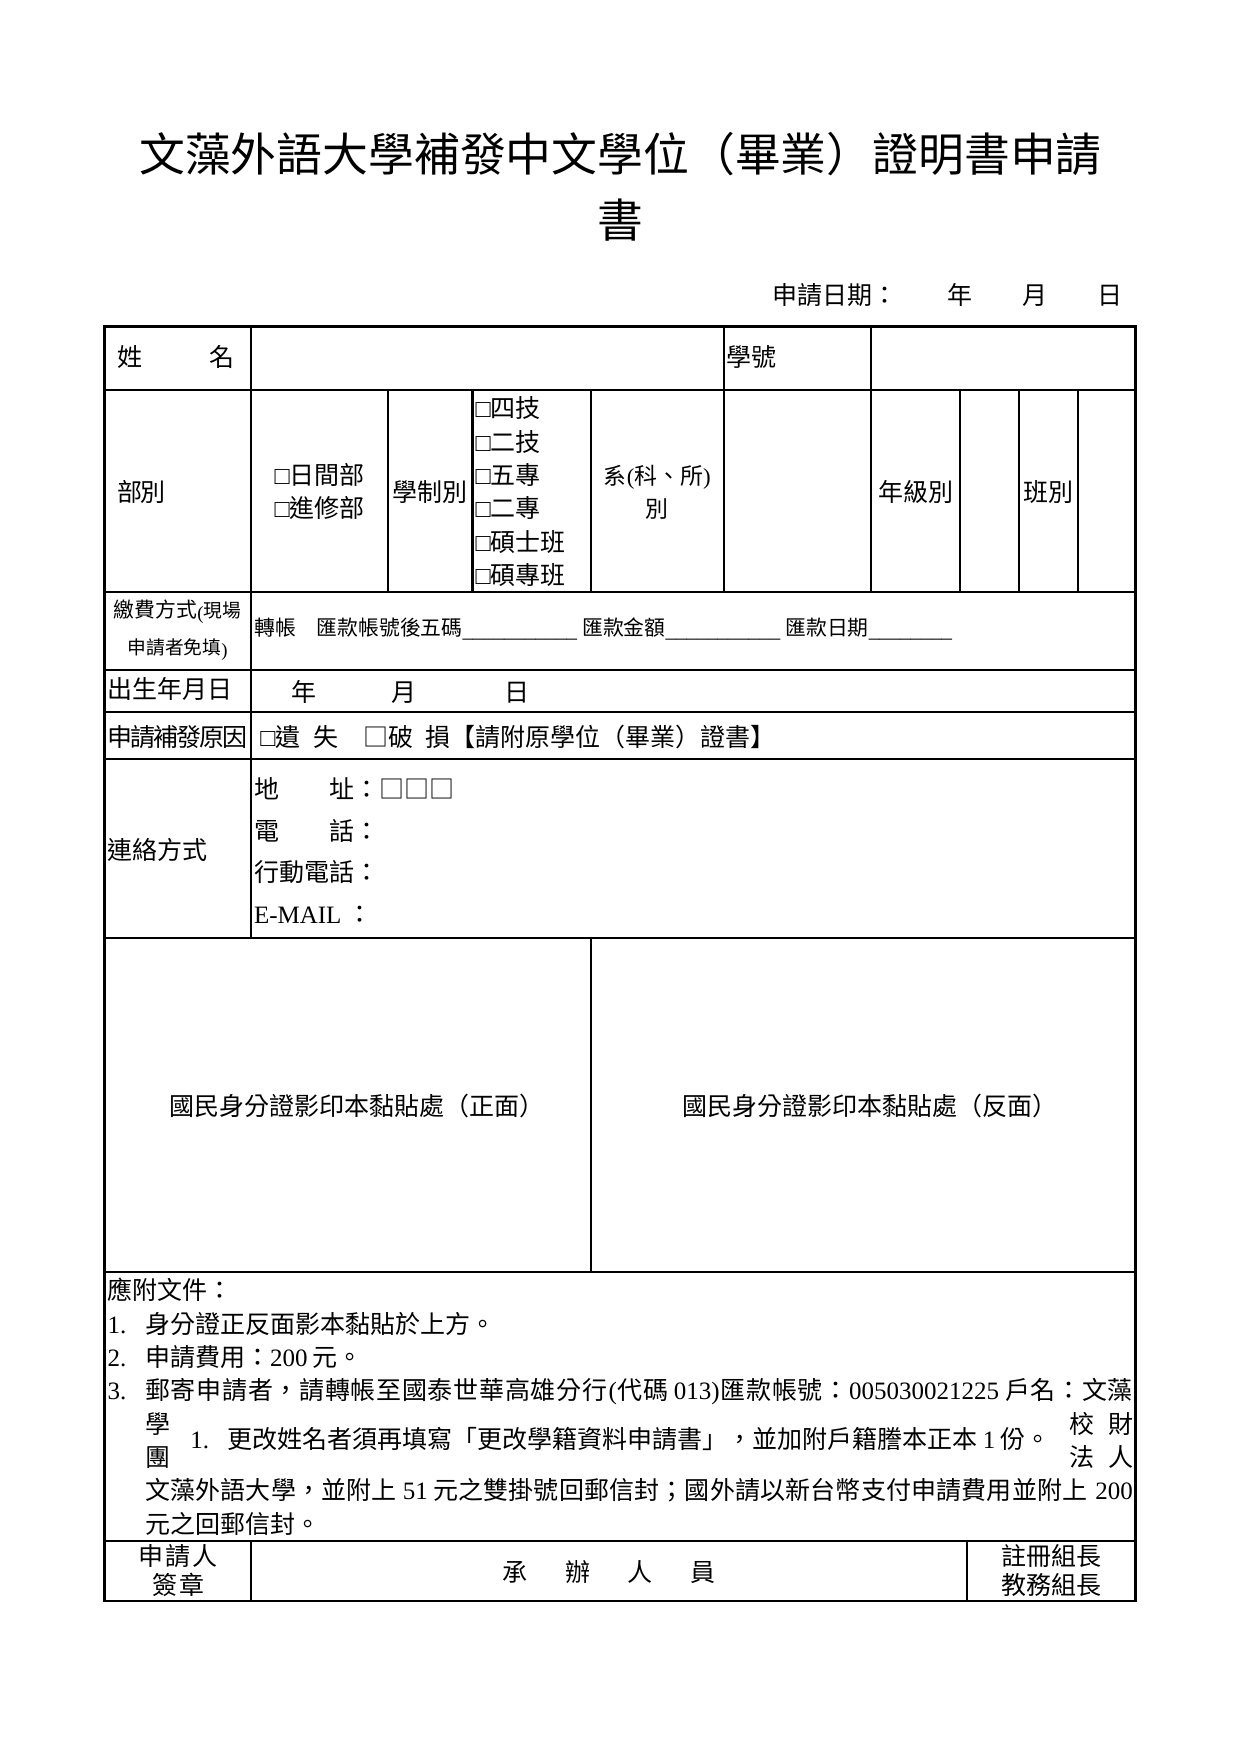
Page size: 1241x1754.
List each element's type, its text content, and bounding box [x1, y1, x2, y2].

table_cell 申請補發原因 [106, 713, 250, 758]
table_header [252, 328, 723, 389]
table_cell 出生年月日 [106, 671, 250, 711]
table_cell 部別 [106, 391, 250, 591]
table_cell □四技 □二技 □五專 □二專 □碩士班 □碩專班 [474, 391, 590, 591]
table_cell 應附文件： 身分證正反面影本黏貼於上方。 申請費用：200元。 郵寄申請者，請轉帳至國泰世華高雄分行(代碼013)匯款帳號：005030021225戶名：文藻學校財團法人文藻外語大學，並附上51元之雙掛號回郵信封；國外請以新台幣支付申請費用並附上200元之回郵信封。 [106, 1273, 1134, 1540]
table_cell 國民身分證影印本黏貼處（正面） [106, 939, 590, 1271]
table_cell 繳費方式(現場申請者免填) [106, 593, 250, 669]
table_cell □日間部 □進修部 [252, 391, 387, 591]
table_cell 地 址：□□□ 電 話： 行動電話： E-MAIL ： [252, 760, 1134, 937]
table_cell 轉帳 匯款帳號後五碼___________ 匯款金額___________ 匯款日期________ [252, 593, 1134, 669]
table_header 姓 名 [106, 328, 250, 389]
table_cell 系(科、所)別 [592, 391, 723, 591]
table_cell 申請人 簽章 [106, 1542, 250, 1600]
table_cell [725, 391, 870, 591]
table_cell [961, 391, 1018, 591]
text 申請日期： 年 月 日 [118, 276, 1122, 312]
table_cell 註冊組長 教務組長 [968, 1542, 1134, 1600]
text 文藻外語大學補發中文學位（畢業）證明書申請書 [118, 118, 1122, 251]
table_cell 年級別 [872, 391, 959, 591]
table_cell □遺 失 □破 損【請附原學位（畢業）證書】 [252, 713, 1134, 758]
table_header [872, 328, 1134, 389]
table_cell 承 辦 人 員 [252, 1542, 966, 1600]
table_cell 國民身分證影印本黏貼處（反面） [592, 939, 1134, 1271]
table_cell 學制別 [389, 391, 471, 591]
table_cell 連絡方式 [106, 760, 250, 937]
table_cell 班別 [1020, 391, 1077, 591]
table_cell 年 月 日 [252, 671, 1134, 711]
table_cell [1079, 391, 1134, 591]
table_header 學號 [725, 328, 870, 389]
